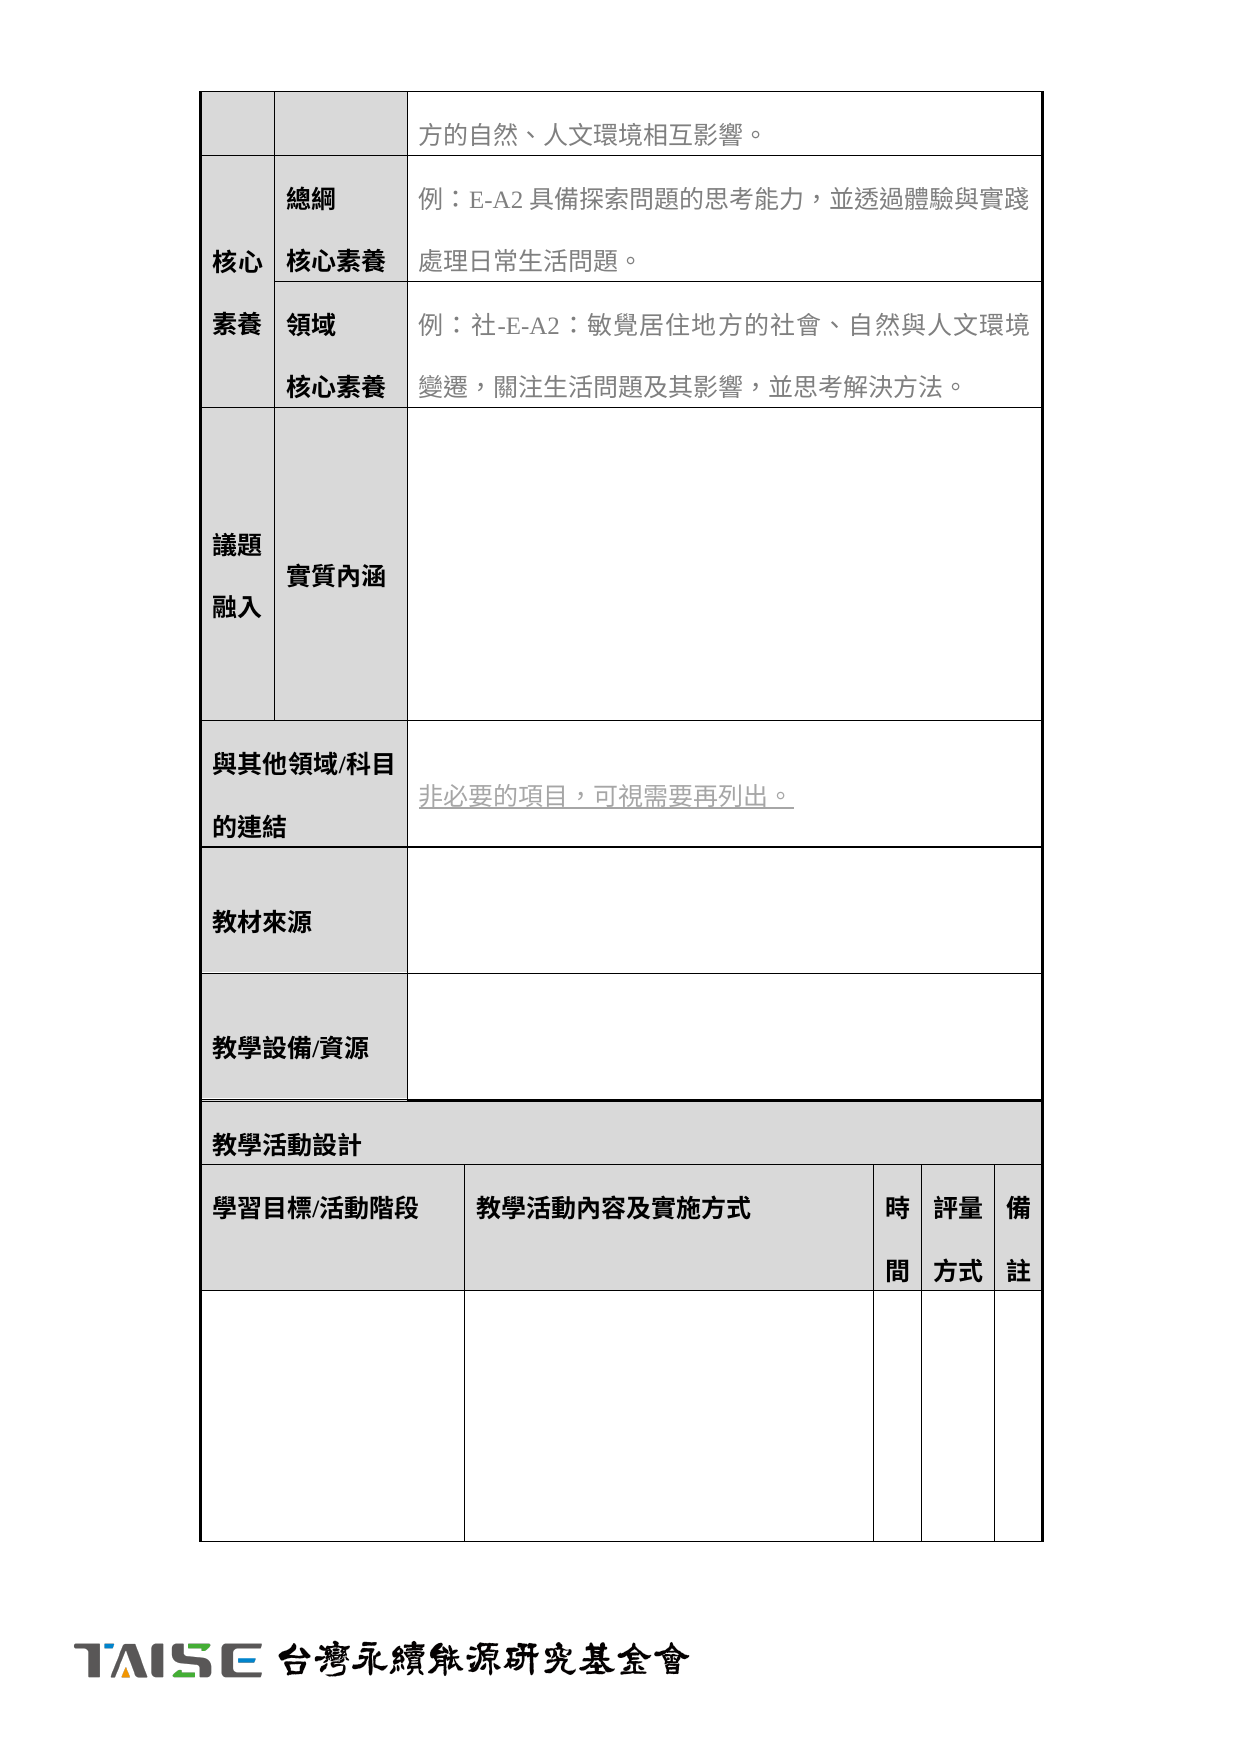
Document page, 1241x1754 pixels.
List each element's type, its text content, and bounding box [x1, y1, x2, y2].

table_cell [275, 92, 407, 155]
table_cell [408, 848, 1041, 972]
table_cell 非必要的項目，可視需要再列出。 [408, 721, 1041, 846]
picture [67, 1630, 695, 1682]
table_cell 領域 核心素養 [275, 282, 407, 407]
table_cell [465, 1291, 873, 1541]
table_cell 方的自然、人文環境相互影響。 [408, 92, 1041, 155]
table_cell 教學活動設計 [202, 1102, 1041, 1164]
table_cell 備註 [995, 1165, 1041, 1290]
table_cell 實質內涵 [275, 408, 407, 720]
table_cell 例：E-A2 具備探索問題的思考能力，並透過體驗與實踐處理日常生活問題。 [408, 156, 1041, 281]
table_cell 例：社-E-A2：敏覺居住地方的社會、自然與人文環境變遷，關注生活問題及其影響，並思考解決方法。 [408, 282, 1041, 407]
table_cell [408, 974, 1041, 1098]
table_cell 與其他領域/科目的連結 [202, 721, 407, 846]
table_cell 教學活動內容及實施方式 [465, 1165, 873, 1290]
table_cell 議題 融入 [202, 408, 274, 720]
table_cell [408, 408, 1041, 720]
table_cell 評量方式 [922, 1165, 994, 1290]
table_cell [995, 1291, 1041, 1541]
table_cell 總綱 核心素養 [275, 156, 407, 281]
table_cell [874, 1291, 921, 1541]
table_cell [202, 1291, 464, 1541]
table_cell 教學設備/資源 [202, 974, 407, 1098]
table_cell 教材來源 [202, 848, 407, 972]
table_cell 學習目標/活動階段 [202, 1165, 464, 1290]
table_cell 核心素養 [202, 156, 274, 407]
table_cell [922, 1291, 994, 1541]
table_cell 時間 [874, 1165, 921, 1290]
table_cell [202, 92, 274, 155]
